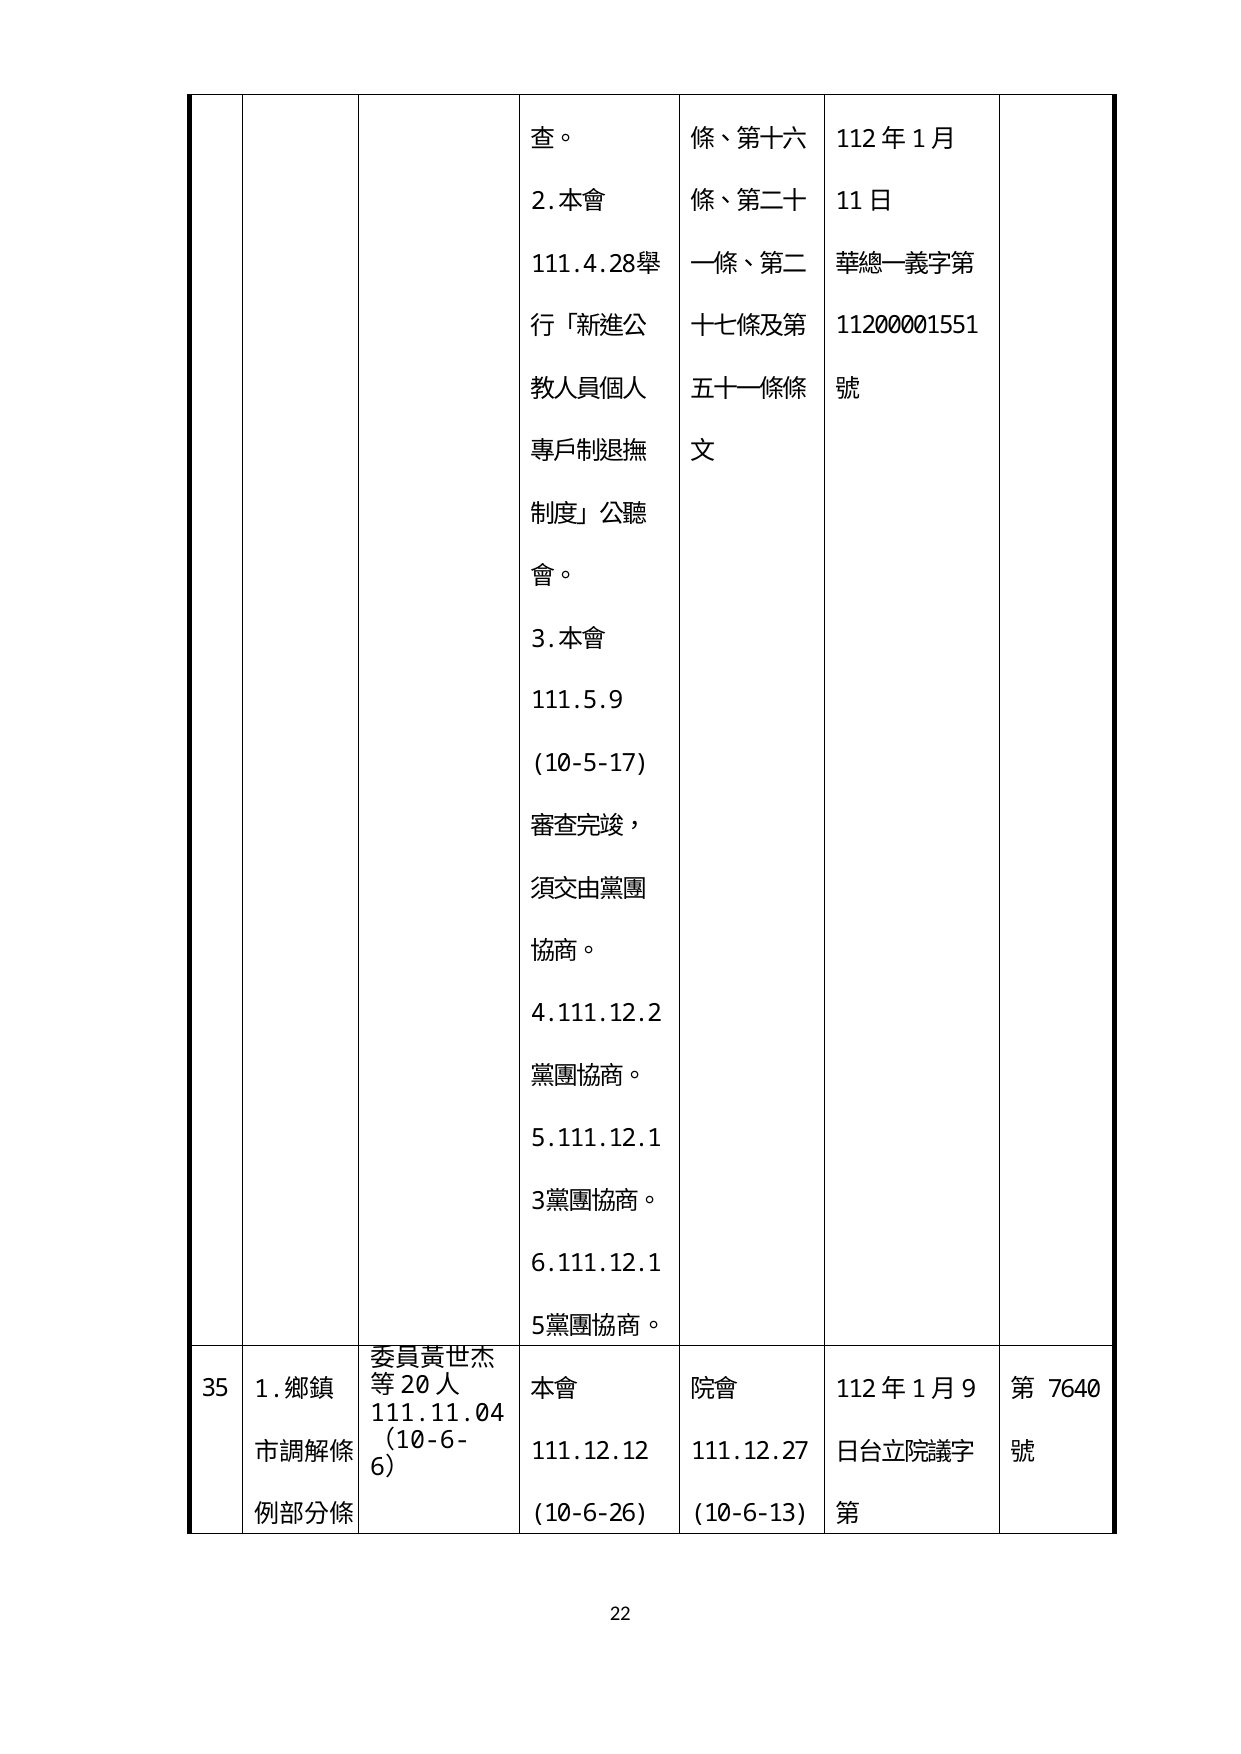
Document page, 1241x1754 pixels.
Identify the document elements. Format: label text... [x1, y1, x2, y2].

table_cell 112年1月9日台立院議字第 [825, 1346, 999, 1533]
table_cell 本會111.12.12 (10-6-26) [520, 1346, 679, 1533]
table_cell [192, 95, 242, 1345]
table_cell [359, 95, 519, 1345]
table_cell 委員黃世杰等20人 111.11.04 （10-6-6） [359, 1346, 519, 1533]
table_cell 1.鄉鎮市調解條例部分條 [243, 1346, 358, 1533]
table_cell 112年1月11日 華總一義字第11200001551號 [825, 95, 999, 1345]
table_cell [243, 95, 358, 1345]
table_cell 院會 111.12.27 (10-6-13) [680, 1346, 824, 1533]
table_cell [1000, 95, 1112, 1345]
table_cell 條、第十六條、第二十一條、第二十七條及第五十一條條文 [680, 95, 824, 1345]
table_cell 第7640號 [1000, 1346, 1112, 1533]
table_cell 查。 2.本會111.4.28舉行「新進公教人員個人專戶制退撫制度」公聽會。 3.本會111.5.9 (10-5-17)審查完竣，須交由黨團協商。 4.111.12.2黨團協商。 5.111.12.13黨團協商。 6.111.12.15黨團協商。 [520, 95, 679, 1345]
table_cell 35 [192, 1346, 242, 1533]
